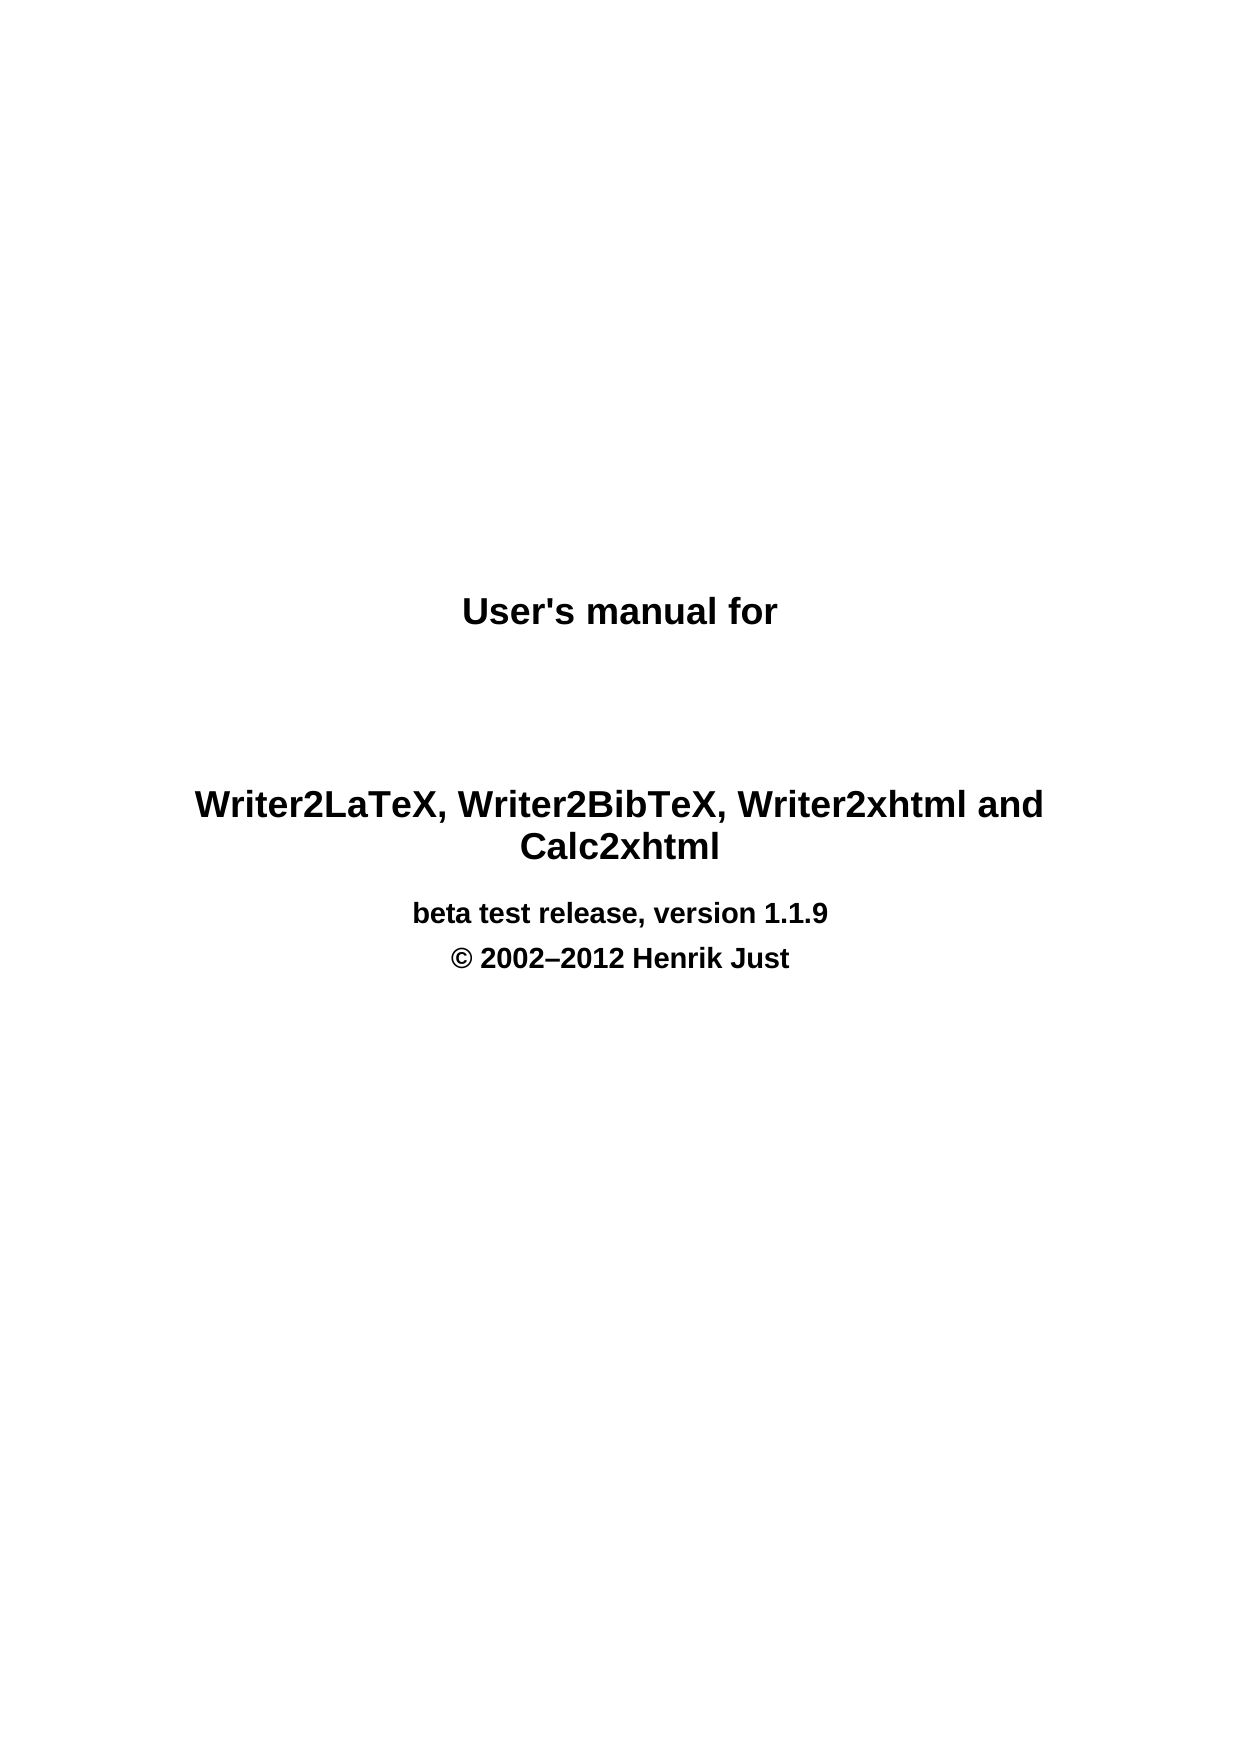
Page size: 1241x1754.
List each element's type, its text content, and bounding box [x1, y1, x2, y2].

text beta test release, version 1.1.9 [118, 897, 1122, 930]
text User's manual for [118, 591, 1122, 632]
text Writer2LaTeX, Writer2BibTeX, Writer2xhtml and Calc2xhtml [118, 784, 1122, 868]
text © 2002–2012 Henrik Just [118, 942, 1122, 974]
